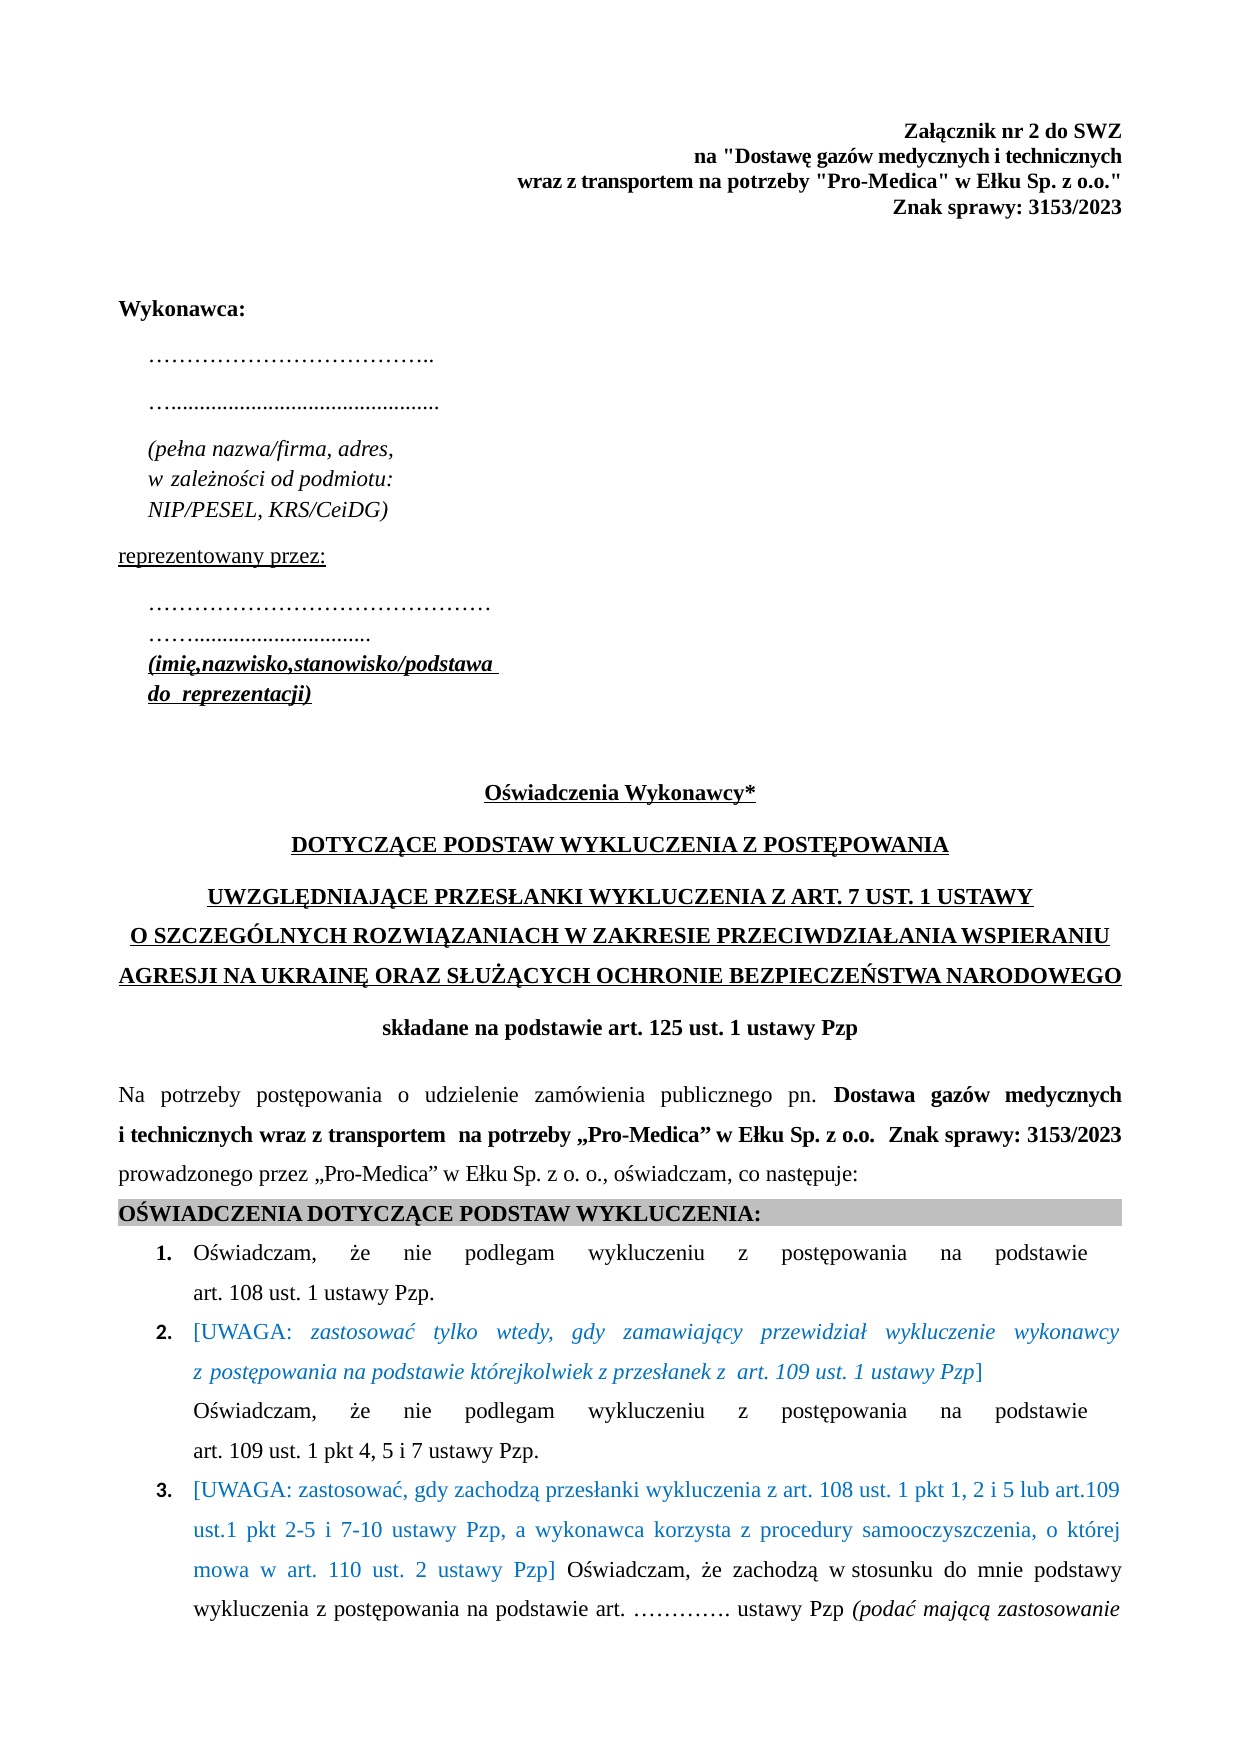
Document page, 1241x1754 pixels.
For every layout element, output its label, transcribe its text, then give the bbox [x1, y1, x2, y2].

text reprezentowany przez: [118, 542, 1122, 569]
text wraz z transportem na potrzeby "Pro-Medica" w Ełku Sp. z o.o." [118, 168, 1122, 194]
text …............................................... [148, 388, 502, 415]
text Oświadczenia Wykonawcy* [118, 779, 1122, 805]
text ……………………………….. [148, 341, 502, 368]
text Znak sprawy: 3153/2023 [118, 194, 1122, 219]
list Oświadczam, że nie podlegam wykluczeniu z postępowania na podstawie art. 109 ust. 1 pkt 4, 5 i 7 ustawy Pzp. [193, 1397, 1122, 1463]
text OŚWIADCZENIA DOTYCZĄCE PODSTAW WYKLUCZENIA: [118, 1199, 1122, 1226]
text Wykonawca: [118, 294, 1122, 321]
list [UWAGA: zastosować, gdy zachodzą przesłanki wykluczenia z art. 108 ust. 1 pkt 1, 2 i 5 lub art.109 ust.1 pkt 2-5 i 7-10 ustawy Pzp, a wykonawca korzysta z procedury samooczyszczenia, o której mowa w art. 110 ust. 2 ustawy Pzp] Oświadczam, że zachodzą w stosunku do mnie podstawy wykluczenia z postępowania na podstawie art. …………. ustawy Pzp (podać mającą zastosowanie [156, 1476, 1122, 1622]
list [UWAGA: zastosować tylko wtedy, gdy zamawiający przewidział wykluczenie wykonawcy z postępowania na podstawie którejkolwiek z przesłanek z art. 109 ust. 1 ustawy Pzp] [156, 1318, 1122, 1384]
text na "Dostawę gazów medycznych i technicznych [118, 143, 1122, 168]
text Załącznik nr 2 do SWZ [118, 118, 1122, 143]
text (pełna nazwa/firma, adres, w zależności od podmiotu: NIP/PESEL, KRS/CeiDG) [148, 435, 502, 522]
text składane na podstawie art. 125 ust. 1 ustawy Pzp [118, 1014, 1122, 1040]
text DOTYCZĄCE PODSTAW WYKLUCZENIA Z POSTĘPOWANIA [118, 831, 1122, 857]
text UWZGLĘDNIAJĄCE PRZESŁANKI WYKLUCZENIA Z ART. 7 UST. 1 USTAWY o szczególnych rozwiązaniach w zakresie przeciwdziałania wspieraniu agresji na Ukrainę oraz służących ochronie bezpieczeństwa narodowego [118, 883, 1122, 985]
text Na potrzeby postępowania o udzielenie zamówienia publicznego pn. Dostawa gazów medycznych i technicznych wraz z transportem na potrzeby ,,Pro-Medica’’ w Ełku Sp. z o.o. Znak sprawy: 3153/2023 prowadzonego przez „Pro-Medica” w Ełku Sp. z o. o., oświadczam, co następuje: [118, 1081, 1122, 1186]
list Oświadczam, że nie podlegam wykluczeniu z postępowania na podstawie art. 108 ust. 1 ustawy Pzp. [156, 1239, 1122, 1305]
text ……………………………………………...............................(imię,nazwisko,stanowisko/podstawa do reprezentacji) [148, 589, 502, 706]
